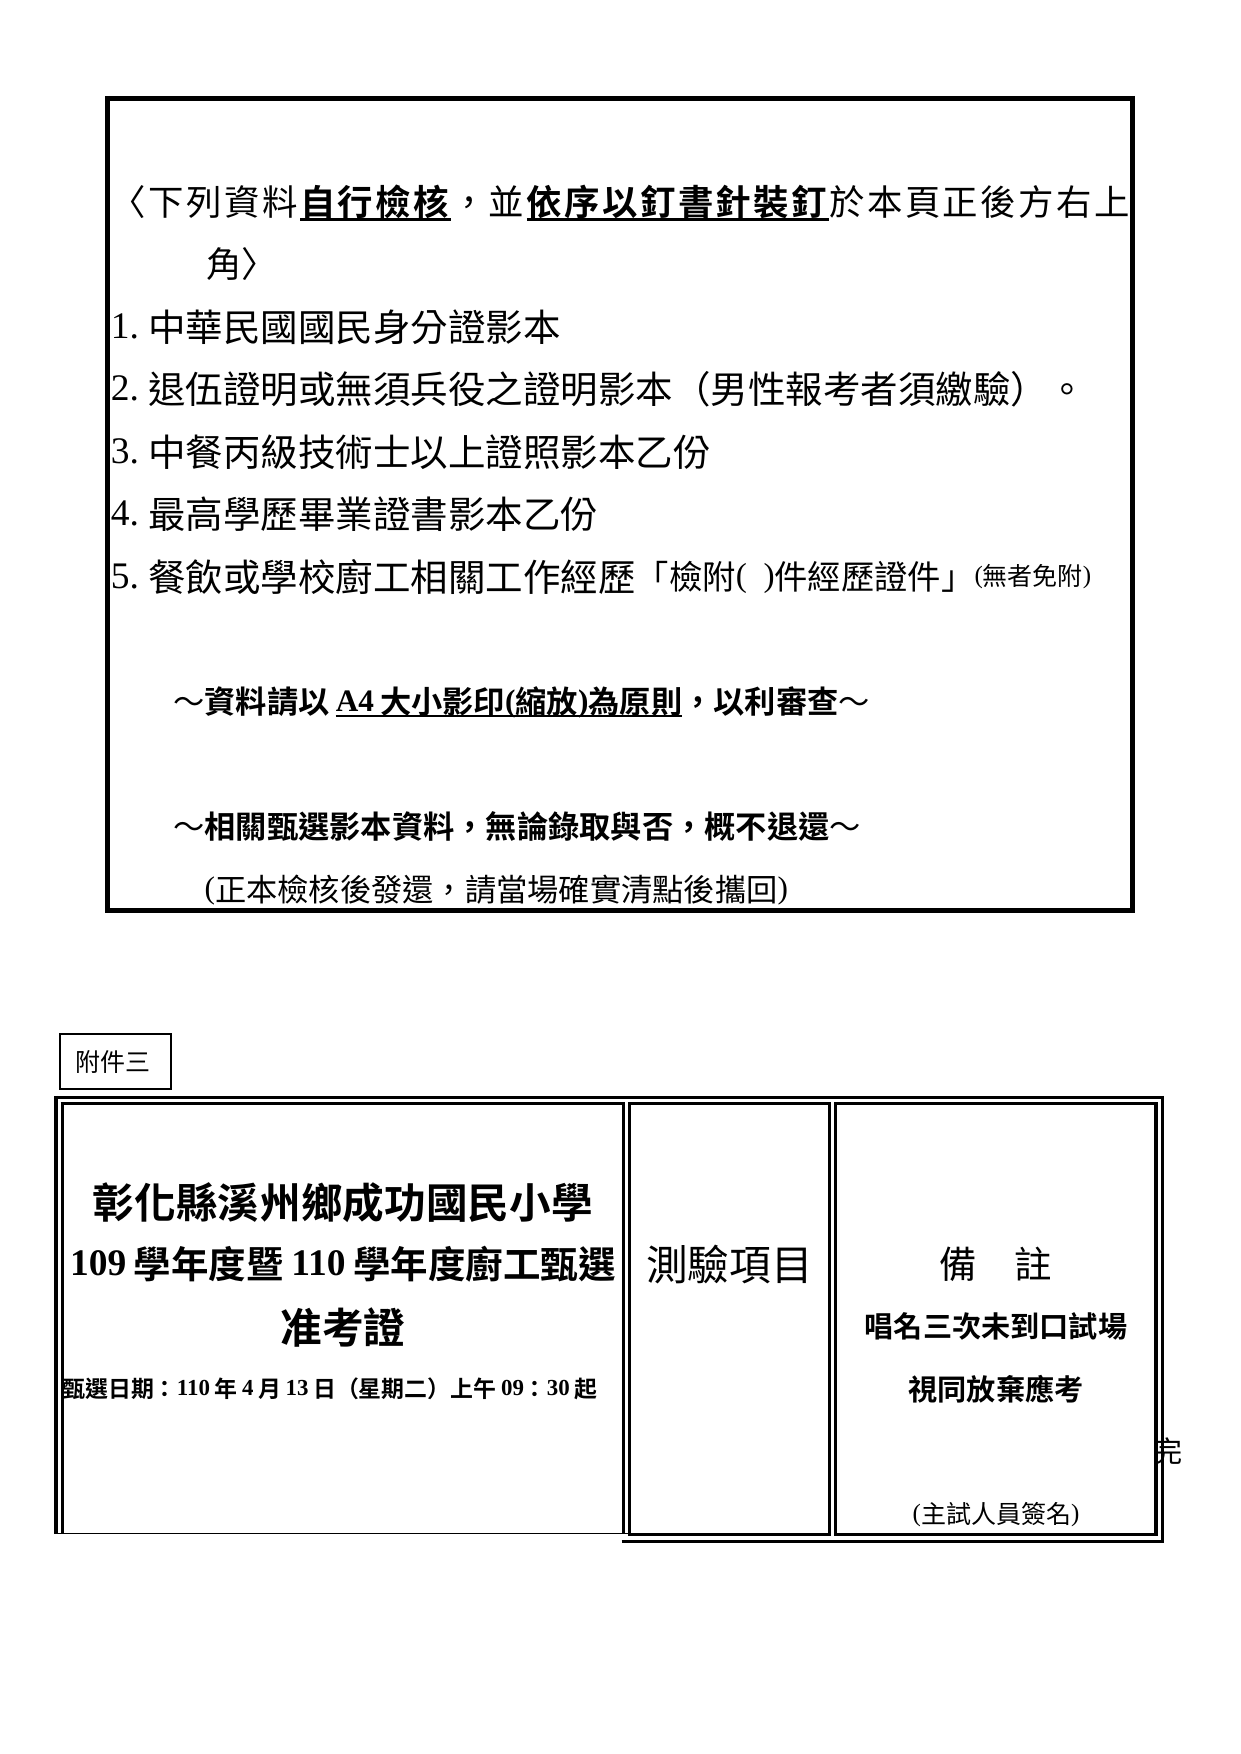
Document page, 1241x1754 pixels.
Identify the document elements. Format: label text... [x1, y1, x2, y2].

text 附件三 [76, 1042, 155, 1078]
table_header 彰化縣溪州鄉成功國民小學 109學年度暨110學年度廚工甄選 准考證 甄選日期：110年4月13日（星期二）上午09：30起 [59, 1099, 626, 1533]
table_header 測驗項目 [626, 1099, 832, 1533]
table_header 備 註 唱名三次未到口試場 視同放棄應考 完 (主試人員簽名) [833, 1099, 1159, 1533]
table_header 備 註 唱名三次未到口試場 視同放棄應考 完 (主試人員簽名) [837, 1105, 1154, 1533]
table_cell 〈下列資料自行檢核，並依序以釘書針裝釘於本頁正後方右上角〉 1. 中華民國國民身分證影本 2. 退伍證明或無須兵役之證明影本（男性報考者須繳驗）。 3. 中餐丙級技術士以上證照影本乙份 4. 最高學歷畢業證書影本乙份 5. 餐飲或學校廚工相關工作經歷「檢附( )件經歷證件」(無者免附) ～資料請以A4大小影印(縮放)為原則，以利審查～ ～相關甄選影本資料，無論錄取與否，概不退還～ (正本檢核後發還，請當場確實清點後攜回) [110, 101, 1130, 908]
